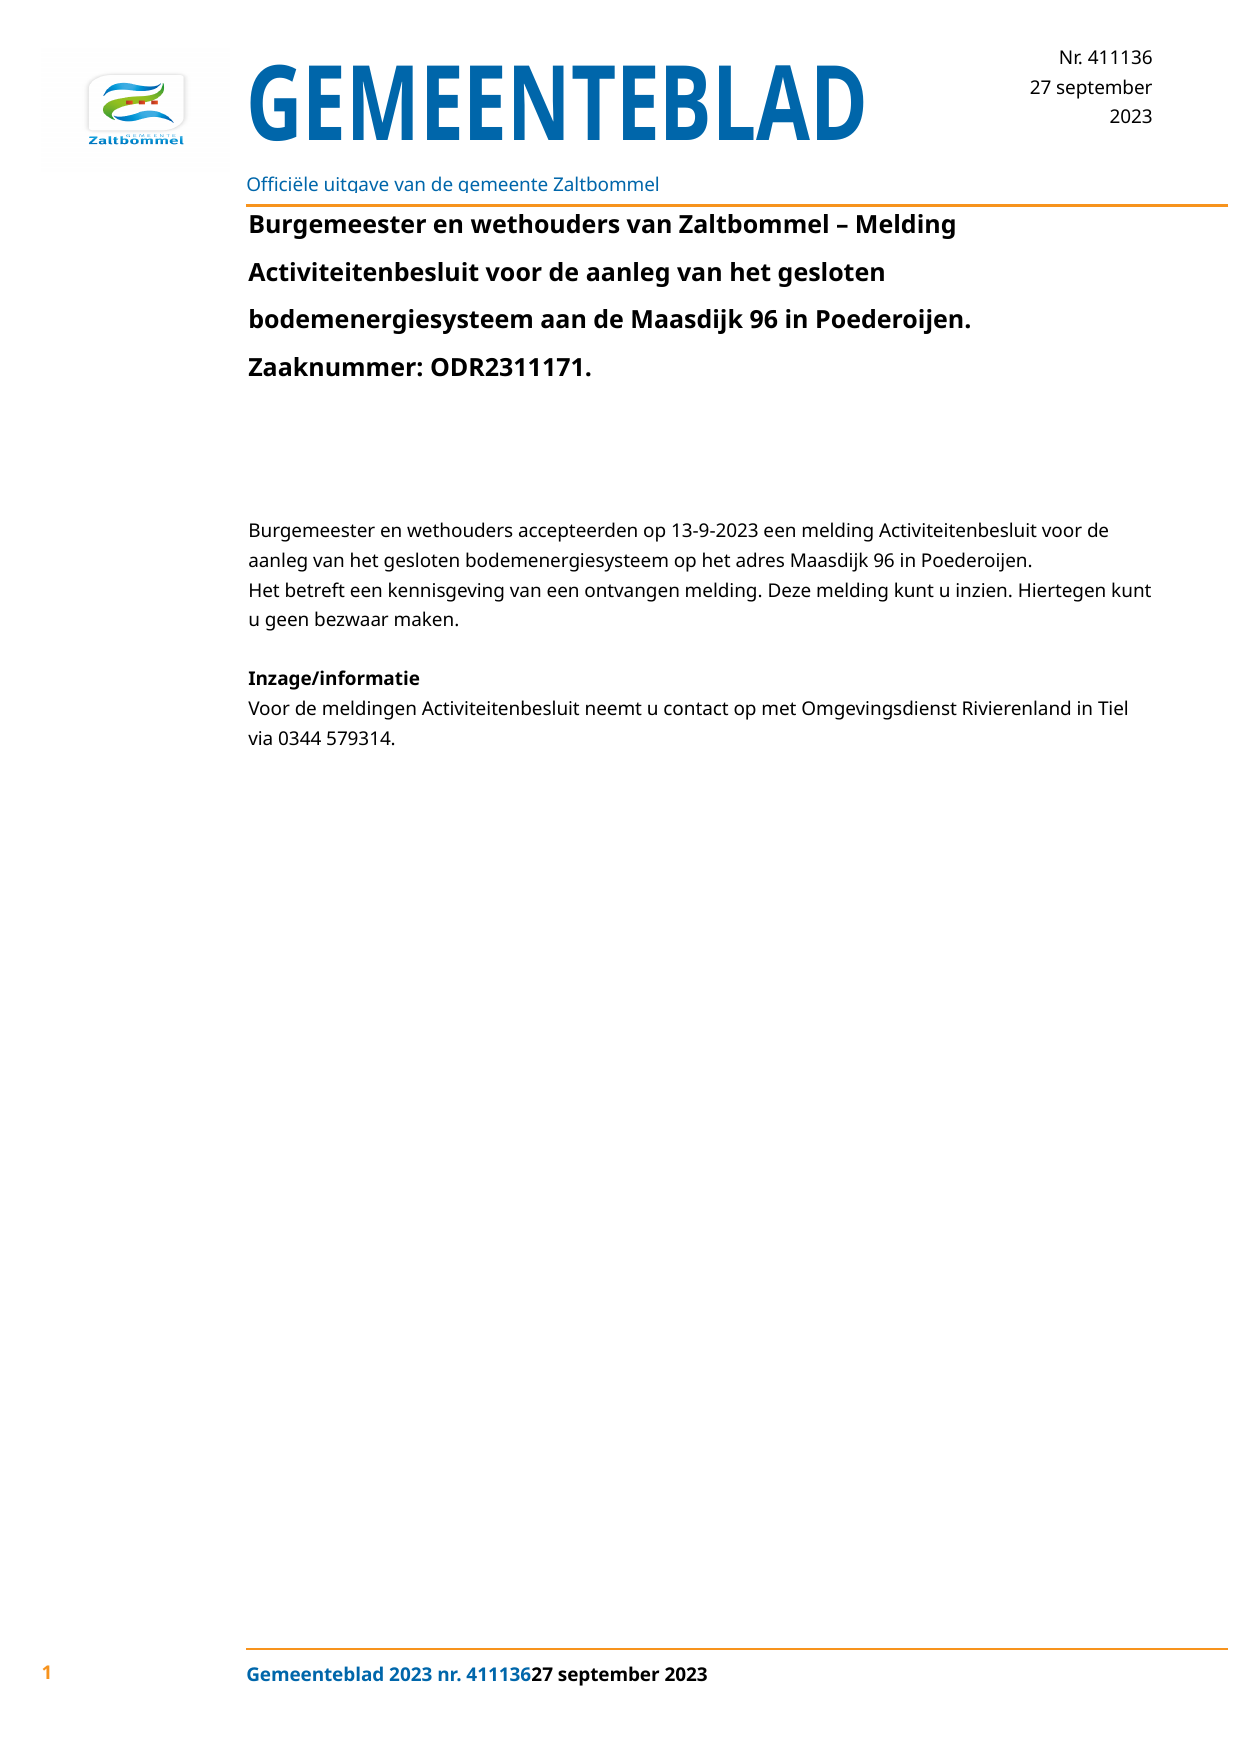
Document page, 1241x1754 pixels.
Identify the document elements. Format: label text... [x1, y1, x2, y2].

picture [41, 47, 231, 172]
text Burgemeester en wethouders accepteerden op 13-9-2023 een melding Activiteitenbesluit voor de aanleg van het gesloten bodemenergiesysteem op het adres Maasdijk 96 in Poederoijen. [248, 518, 1152, 573]
text Inzage/informatie [248, 666, 1152, 691]
text Burgemeester en wethouders van Zaltbommel – Melding Activiteitenbesluit voor de aanleg van het gesloten bodemenergiesysteem aan de Maasdijk 96 in Poederoijen. Zaaknummer: ODR2311171. [248, 207, 1152, 384]
text Het betreft een kennisgeving van een ontvangen melding. Deze melding kunt u inzien. Hiertegen kunt u geen bezwaar maken. [248, 577, 1152, 632]
text Voor de meldingen Activiteitenbesluit neemt u contact op met Omgevingsdienst Rivierenland in Tiel via 0344 579314. [248, 695, 1152, 751]
